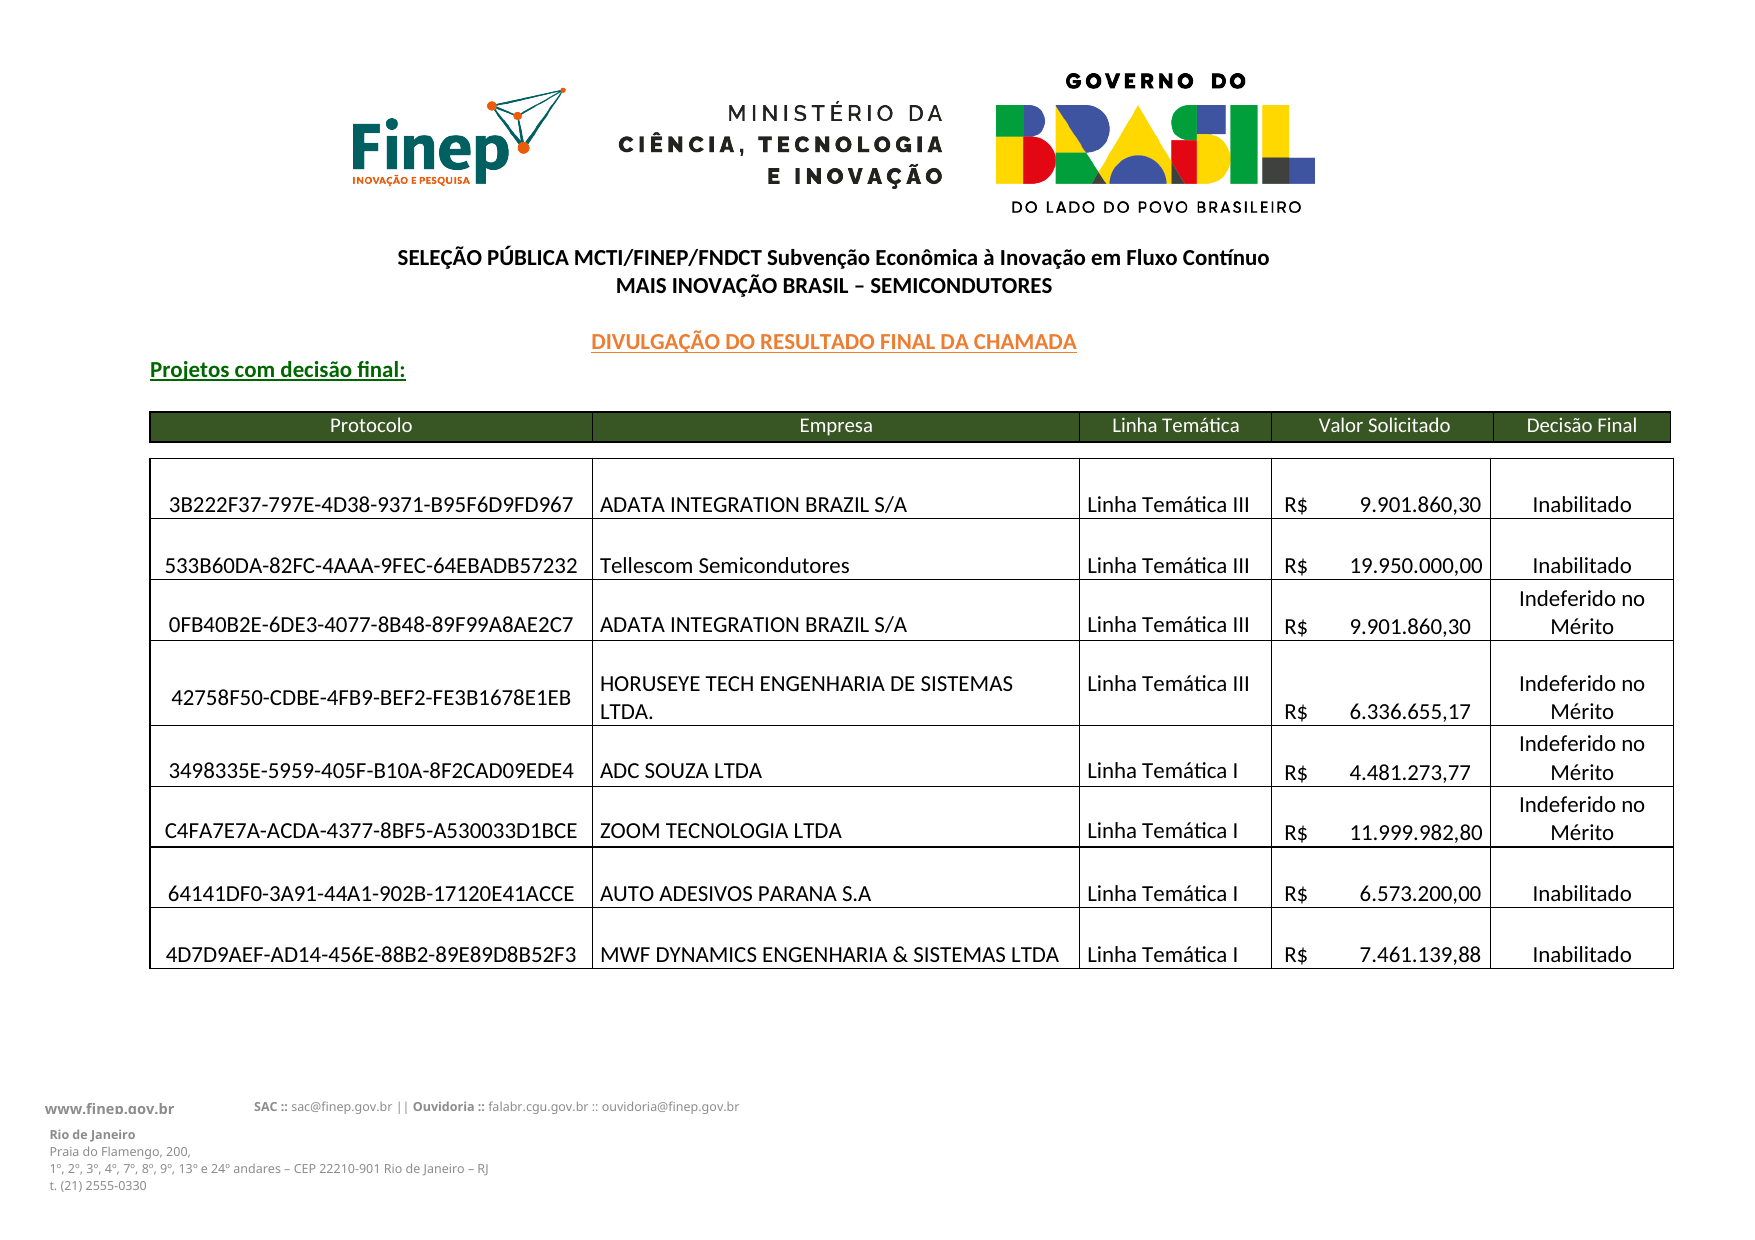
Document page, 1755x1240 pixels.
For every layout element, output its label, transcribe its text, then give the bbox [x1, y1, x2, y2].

table_cell Linha Temática I [1080, 908, 1271, 968]
table_cell Linha Temática I [1080, 848, 1271, 907]
table_cell R$ 6.573.200,00 [1272, 848, 1490, 907]
table_cell Tellescom Semicondutores [593, 519, 1079, 579]
table_cell Linha Temática I [1080, 726, 1271, 786]
table_cell Inabilitado [1491, 908, 1673, 968]
table_cell R$ 4.481.273,77 [1272, 726, 1490, 786]
table_cell MWF DYNAMICS ENGENHARIA & SISTEMAS LTDA [593, 908, 1079, 968]
table_cell Linha Temática III [1080, 580, 1271, 640]
table_cell R$ 7.461.139,88 [1272, 908, 1490, 968]
table_cell R$ 19.950.000,00 [1272, 519, 1490, 579]
table_cell ADATA INTEGRATION BRAZIL S/A [593, 580, 1079, 640]
table_cell R$ 11.999.982,80 [1272, 787, 1490, 846]
table_cell Indeferido no Mérito [1491, 641, 1673, 725]
table_cell ADATA INTEGRATION BRAZIL S/A [593, 459, 1079, 518]
table_cell 4D7D9AEF-AD14-456E-88B2-89E89D8B52F3 [151, 908, 592, 968]
table_cell 64141DF0-3A91-44A1-902B-17120E41ACCE [151, 848, 592, 907]
table_cell Inabilitado [1491, 459, 1673, 518]
table_cell ZOOM TECNOLOGIA LTDA [593, 787, 1079, 846]
table_cell R$ 9.901.860,30 [1272, 580, 1490, 640]
table_cell R$ 9.901.860,30 [1272, 459, 1490, 518]
table_cell Inabilitado [1491, 519, 1673, 579]
table_cell 42758F50-CDBE-4FB9-BEF2-FE3B1678E1EB [151, 641, 592, 725]
table_cell ADC SOUZA LTDA [593, 726, 1079, 786]
table_cell 3B222F37-797E-4D38-9371-B95F6D9FD967 [151, 459, 592, 518]
table_cell Linha Temática I [1080, 787, 1271, 846]
table_cell 0FB40B2E-6DE3-4077-8B48-89F99A8AE2C7 [151, 580, 592, 640]
table_cell HORUSEYE TECH ENGENHARIA DE SISTEMAS LTDA. [593, 641, 1079, 725]
table_cell R$ 6.336.655,17 [1272, 641, 1490, 725]
table_cell C4FA7E7A-ACDA-4377-8BF5-A530033D1BCE [151, 787, 592, 846]
table_cell Linha Temática III [1080, 641, 1271, 725]
table_cell Indeferido no Mérito [1491, 580, 1673, 640]
table_cell Inabilitado [1491, 848, 1673, 907]
table_cell 3498335E-5959-405F-B10A-8F2CAD09EDE4 [151, 726, 592, 786]
table_cell Indeferido no Mérito [1491, 787, 1673, 846]
table_cell Linha Temática III [1080, 459, 1271, 518]
table_cell AUTO ADESIVOS PARANA S.A [593, 848, 1079, 907]
table_cell Indeferido no Mérito [1491, 726, 1673, 786]
table_cell 533B60DA-82FC-4AAA-9FEC-64EBADB57232 [151, 519, 592, 579]
table_cell Linha Temática III [1080, 519, 1271, 579]
